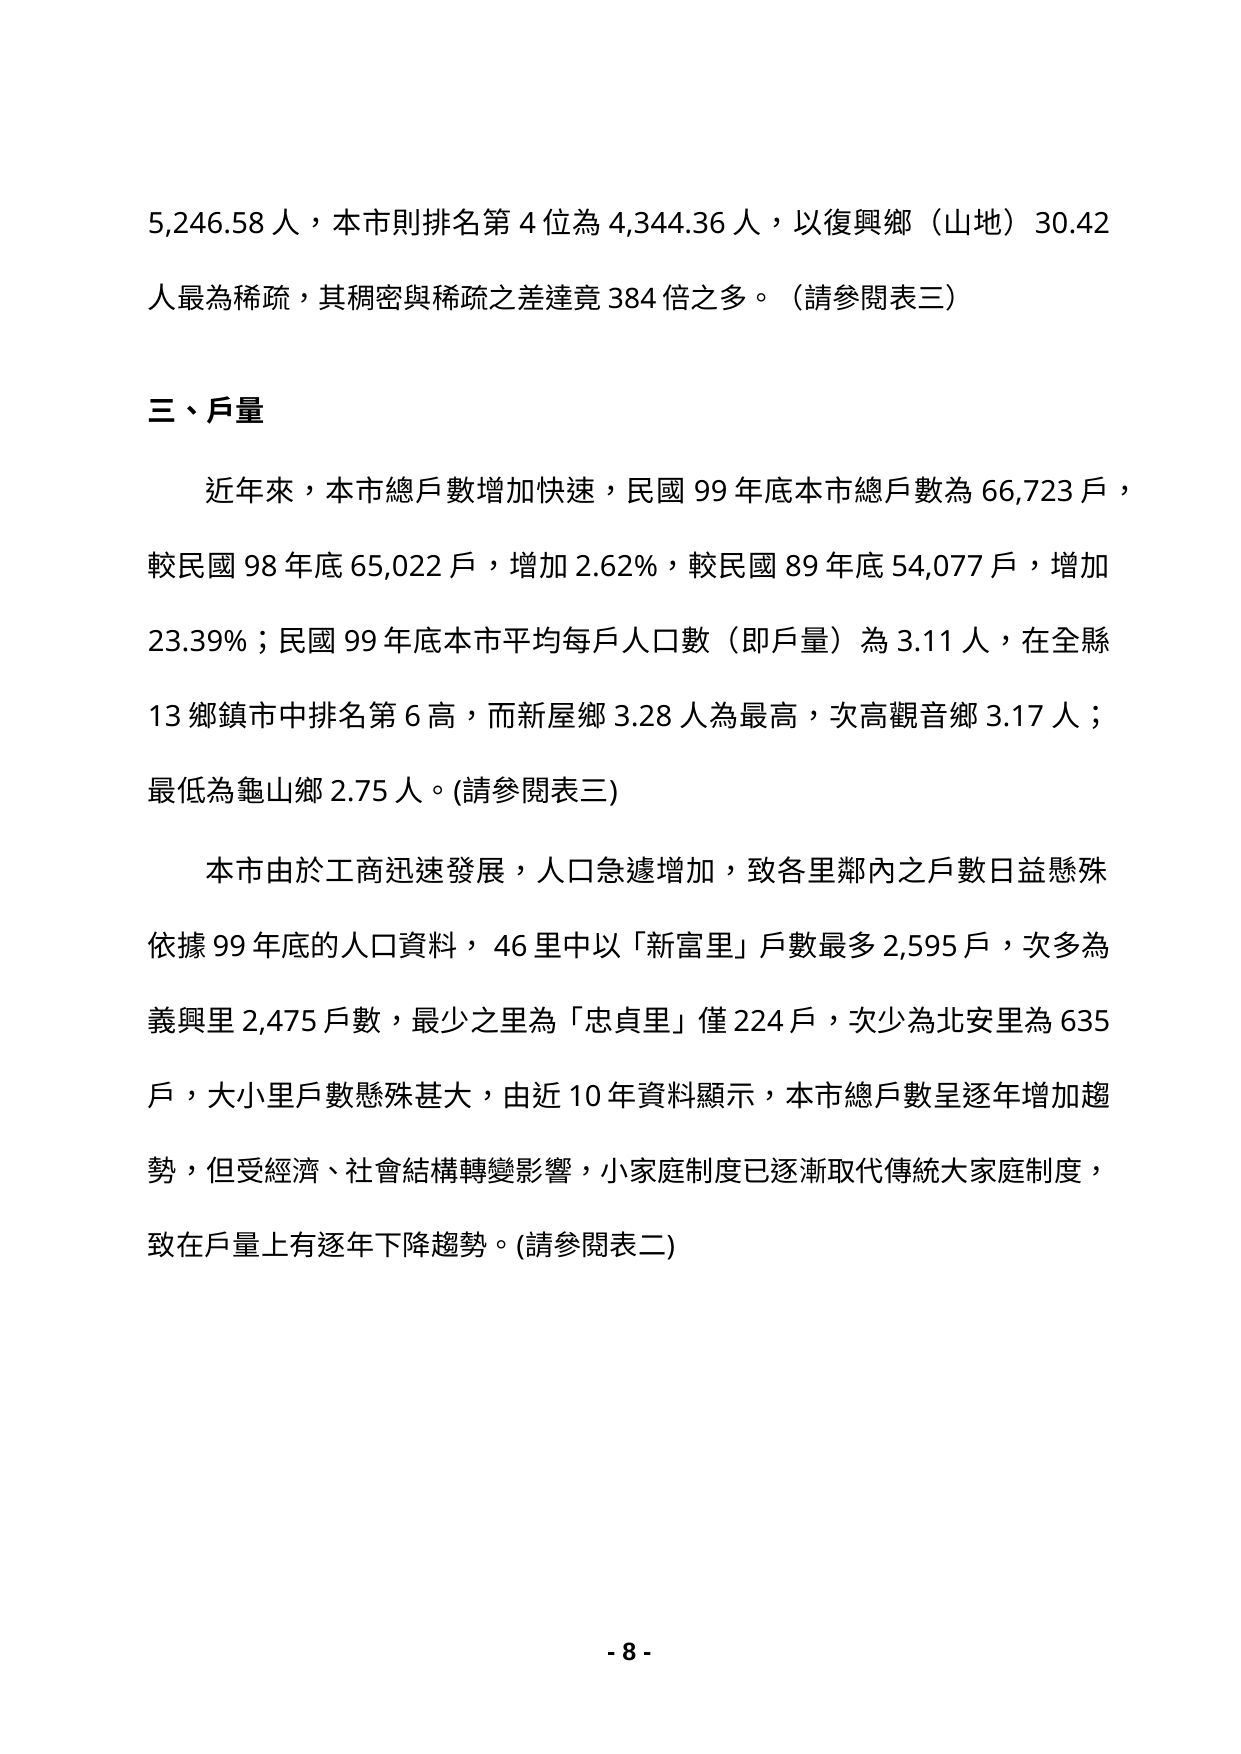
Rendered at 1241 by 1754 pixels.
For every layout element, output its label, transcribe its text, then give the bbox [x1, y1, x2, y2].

text 三、戶量 [148, 371, 1110, 446]
text 本市由於工商迅速發展，人口急遽增加，致各里鄰內之戶數日益懸殊，依據99年底的人口資料， 46里中以「新富里」戶數最多2,595戶，次多為義興里2,475戶數，最少之里為「忠貞里」僅224戶，次少為北安里為635戶，大小里戶數懸殊甚大，由近10年資料顯示，本市總戶數呈逐年增加趨勢，但受經濟、社會結構轉變影響，小家庭制度已逐漸取代傳統大家庭制度，致在戶量上有逐年下降趨勢。(請參閱表二) [148, 831, 1110, 1281]
text 5,246.58人，本市則排名第4位為4,344.36人，以復興鄉（山地）30.42人最為稀疏，其稠密與稀疏之差達竟384倍之多。（請參閱表三） [148, 183, 1110, 333]
text 近年來，本市總戶數增加快速，民國99年底本市總戶數為66,723戶，較民國98年底65,022戶，增加2.62%，較民國89年底54,077戶，增加23.39%；民國99年底本市平均每戶人口數（即戶量）為3.11人，在全縣13鄉鎮市中排名第6高，而新屋鄉3.28人為最高，次高觀音鄉3.17人；最低為龜山鄉2.75人。(請參閱表三) [148, 451, 1110, 826]
